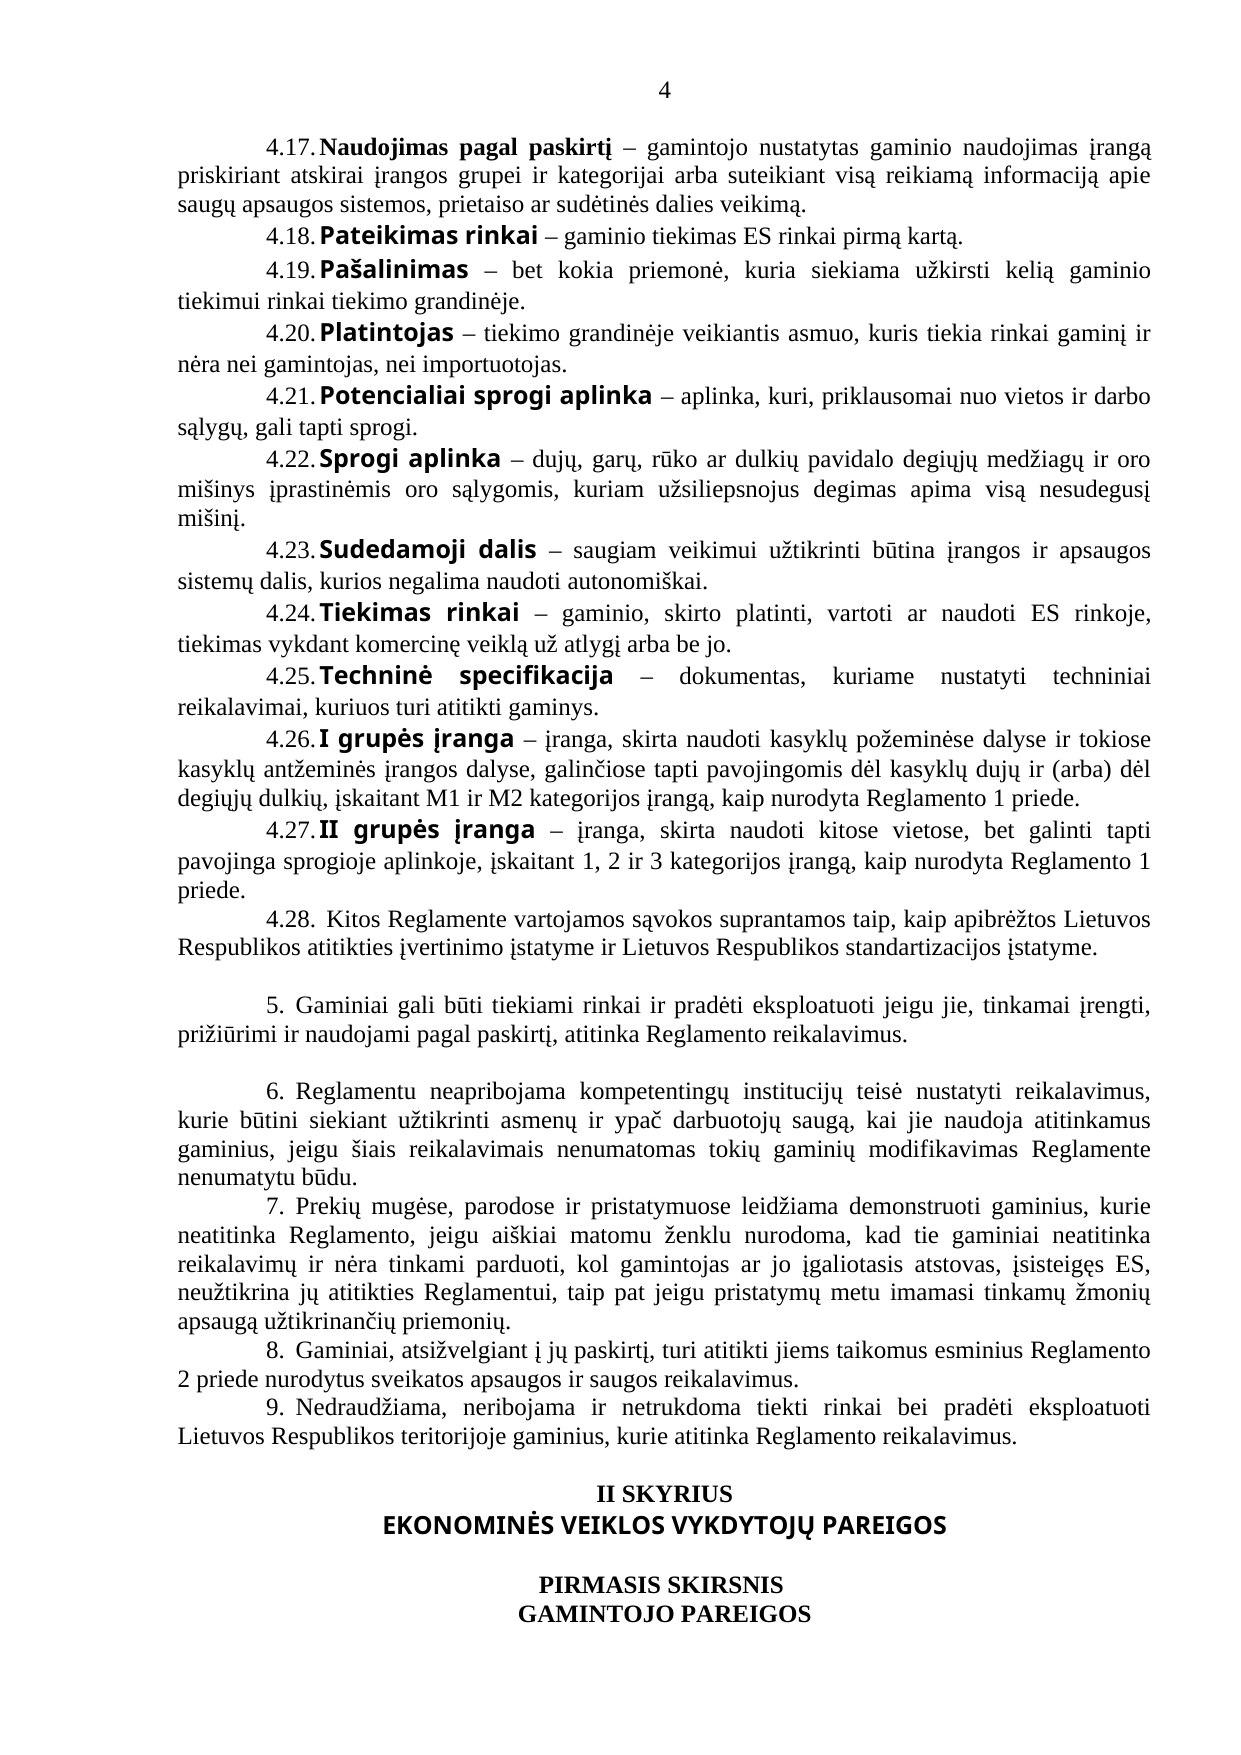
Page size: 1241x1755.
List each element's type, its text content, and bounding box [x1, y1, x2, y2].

text II SKYRIUS [177, 1479, 1152, 1507]
text 4.19. Pašalinimas – bet kokia priemonė, kuria siekiama užkirsti kelią gaminio tiekimui rinkai tiekimo grandinėje. [177, 252, 1152, 315]
text 9. Nedraudžiama, neribojama ir netrukdoma tiekti rinkai bei pradėti eksploatuoti Lietuvos Respublikos teritorijoje gaminius, kurie atitinka Reglamento reikalavimus. [177, 1392, 1152, 1450]
text 6. Reglamentu neapribojama kompetentingų institucijų teisė nustatyti reikalavimus, kurie būtini siekiant užtikrinti asmenų ir ypač darbuotojų saugą, kai jie naudoja atitinkamus gaminius, jeigu šiais reikalavimais nenumatomas tokių gaminių modifikavimas Reglamente nenumatytu būdu. [177, 1076, 1152, 1191]
text 4.27. II grupės įranga – įranga, skirta naudoti kitose vietose, bet galinti tapti pavojinga sprogioje aplinkoje, įskaitant 1, 2 ir 3 kategorijos įrangą, kaip nurodyta Reglamento 1 priede. [177, 812, 1152, 904]
text 4.21. Potencialiai sprogi aplinka – aplinka, kuri, priklausomai nuo vietos ir darbo sąlygų, gali tapti sprogi. [177, 378, 1152, 441]
text 4.25. Techninė specifikacija – dokumentas, kuriame nustatyti techniniai reikalavimai, kuriuos turi atitikti gaminys. [177, 658, 1152, 721]
text 4.23. Sudedamoji dalis – saugiam veikimui užtikrinti būtina įrangos ir apsaugos sistemų dalis, kurios negalima naudoti autonomiškai. [177, 532, 1152, 595]
text 7. Prekių mugėse, parodose ir pristatymuose leidžiama demonstruoti gaminius, kurie neatitinka Reglamento, jeigu aiškiai matomu ženklu nurodoma, kad tie gaminiai neatitinka reikalavimų ir nėra tinkami parduoti, kol gamintojas ar jo įgaliotasis atstovas, įsisteigęs ES, neužtikrina jų atitikties Reglamentui, taip pat jeigu pristatymų metu imamasi tinkamų žmonių apsaugą užtikrinančių priemonių. [177, 1191, 1152, 1335]
text 4.20. Platintojas – tiekimo grandinėje veikiantis asmuo, kuris tiekia rinkai gaminį ir nėra nei gamintojas, nei importuotojas. [177, 315, 1152, 378]
text 8. Gaminiai, atsižvelgiant į jų paskirtį, turi atitikti jiems taikomus esminius Reglamento 2 priede nurodytus sveikatos apsaugos ir saugos reikalavimus. [177, 1335, 1152, 1392]
text 4.22. Sprogi aplinka – dujų, garų, rūko ar dulkių pavidalo degiųjų medžiagų ir oro mišinys įprastinėmis oro sąlygomis, kuriam užsiliepsnojus degimas apima visą nesudegusį mišinį. [177, 441, 1152, 532]
text Pirmasis skirsnis [177, 1570, 1152, 1599]
text Gamintojo pareigos [177, 1599, 1152, 1628]
text 4.26. I grupės įranga – įranga, skirta naudoti kasyklų požeminėse dalyse ir tokiose kasyklų antžeminės įrangos dalyse, galinčiose tapti pavojingomis dėl kasyklų dujų ir (arba) dėl degiųjų dulkių, įskaitant M1 ir M2 kategorijos įrangą, kaip nurodyta Reglamento 1 priede. [177, 721, 1152, 812]
text 5. Gaminiai gali būti tiekiami rinkai ir pradėti eksploatuoti jeigu jie, tinkamai įrengti, prižiūrimi ir naudojami pagal paskirtį, atitinka Reglamento reikalavimus. [177, 990, 1152, 1047]
text 4.28. Kitos Reglamente vartojamos sąvokos suprantamos taip, kaip apibrėžtos Lietuvos Respublikos atitikties įvertinimo įstatyme ir Lietuvos Respublikos standartizacijos įstatyme. [177, 904, 1152, 961]
text 4.17. Naudojimas pagal paskirtį – gamintojo nustatytas gaminio naudojimas įrangą priskiriant atskirai įrangos grupei ir kategorijai arba suteikiant visą reikiamą informaciją apie saugų apsaugos sistemos, prietaiso ar sudėtinės dalies veikimą. [177, 132, 1152, 218]
text 4.18. Pateikimas rinkai – gaminio tiekimas ES rinkai pirmą kartą. [177, 218, 1152, 252]
text EKONOMINĖS VEIKLOS VYKDYTOJŲ PAREIGOS [177, 1507, 1152, 1541]
text 4.24. Tiekimas rinkai – gaminio, skirto platinti, vartoti ar naudoti ES rinkoje, tiekimas vykdant komercinę veiklą už atlygį arba be jo. [177, 595, 1152, 658]
